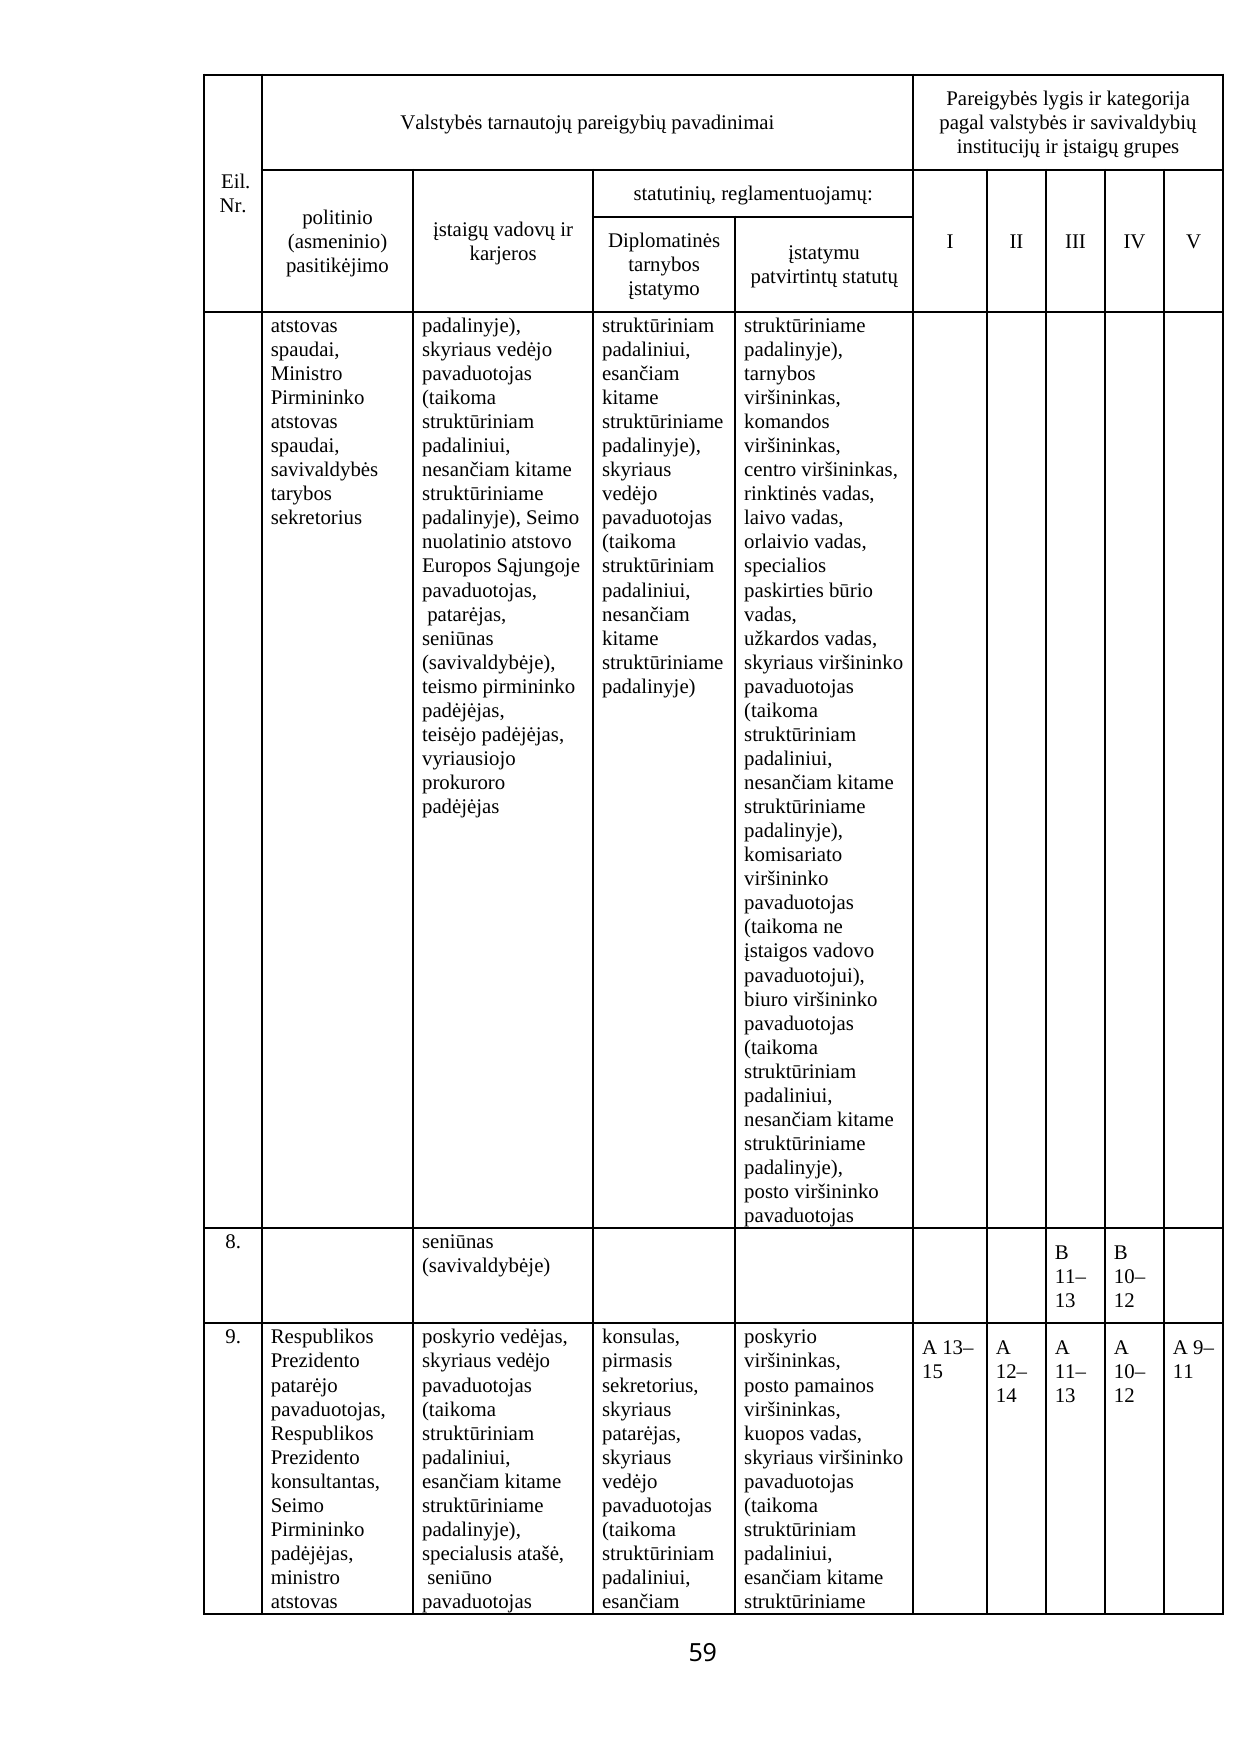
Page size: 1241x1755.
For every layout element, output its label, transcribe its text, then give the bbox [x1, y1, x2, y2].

table_cell konsulas, pirmasis sekretorius, skyriaus patarėjas, skyriaus vedėjo pavaduotojas (taikoma struktūriniam padaliniui, esančiam [594, 1324, 734, 1613]
table_cell Respublikos Prezidento patarėjo pavaduotojas, Respublikos Prezidento konsultantas, Seimo Pirmininko padėjėjas, ministro atstovas [263, 1324, 412, 1613]
table_cell poskyrio vedėjas, skyriaus vedėjo pavaduotojas (taikoma struktūriniam padaliniui, esančiam kitame struktūriniame padalinyje), specialusis atašė, seniūno pavaduotojas [414, 1324, 592, 1613]
table_cell poskyrio viršininkas, posto pamainos viršininkas, kuopos vadas, skyriaus viršininko pavaduotojas (taikoma struktūriniam padaliniui, esančiam kitame struktūriniame [736, 1324, 912, 1613]
table_cell IV [1106, 171, 1163, 311]
table_cell [914, 1229, 986, 1322]
table_header Pareigybės lygis ir kategorija pagal valstybės ir savivaldybių institucijų ir įstaigų grupes [914, 76, 1222, 169]
table_cell B 10–12 [1106, 1229, 1163, 1322]
table_cell įstaigų vadovų ir karjeros [414, 171, 592, 311]
table_cell [1047, 313, 1104, 1227]
table_cell [594, 1229, 734, 1322]
table_cell [988, 313, 1045, 1227]
table_cell 8. [205, 1229, 261, 1322]
table_cell [263, 1229, 412, 1322]
table_cell A 9–11 [1165, 1324, 1222, 1613]
table_cell struktūriniam padaliniui, esančiam kitame struktūriniame padalinyje), skyriaus vedėjo pavaduotojas (taikoma struktūriniam padaliniui, nesančiam kitame struktūriniame padalinyje) [594, 313, 734, 1227]
table_cell atstovas spaudai, Ministro Pirmininko atstovas spaudai, savivaldybės tarybos sekretorius [263, 313, 412, 1227]
table_header Eil. Nr. [205, 76, 261, 311]
table_cell A 13–15 [914, 1324, 986, 1613]
table_cell V [1165, 171, 1222, 311]
table_cell [1165, 313, 1222, 1227]
table_cell padalinyje), skyriaus vedėjo pavaduotojas (taikoma struktūriniam padaliniui, nesančiam kitame struktūriniame padalinyje), Seimo nuolatinio atstovo Europos Sąjungoje pavaduotojas, patarėjas, seniūnas (savivaldybėje), teismo pirmininko padėjėjas, teisėjo padėjėjas, vyriausiojo prokuroro padėjėjas [414, 313, 592, 1227]
table_cell [988, 1229, 1045, 1322]
table_cell I [914, 171, 986, 311]
table_cell II [988, 171, 1045, 311]
table_cell 9. [205, 1324, 261, 1613]
table_cell politinio (asmeninio) pasitikėjimo [263, 171, 412, 311]
table_cell [914, 313, 986, 1227]
table_cell struktūriniame padalinyje), tarnybos viršininkas, komandos viršininkas, centro viršininkas, rinktinės vadas, laivo vadas, orlaivio vadas, specialios paskirties būrio vadas, užkardos vadas, skyriaus viršininko pavaduotojas (taikoma struktūriniam padaliniui, nesančiam kitame struktūriniame padalinyje), komisariato viršininko pavaduotojas (taikoma ne įstaigos vadovo pavaduotojui), biuro viršininko pavaduotojas (taikoma struktūriniam padaliniui, nesančiam kitame struktūriniame padalinyje), posto viršininko pavaduotojas [736, 313, 912, 1227]
table_cell [1106, 313, 1163, 1227]
table_cell įstatymu patvirtintų statutų [736, 218, 912, 311]
table_cell B 11–13 [1047, 1229, 1104, 1322]
table_header Valstybės tarnautojų pareigybių pavadinimai [263, 76, 912, 169]
table_cell A 12–14 [988, 1324, 1045, 1613]
table_cell A 10–12 [1106, 1324, 1163, 1613]
table_cell [1165, 1229, 1222, 1322]
table_cell Diplomatinės tarnybos įstatymo [594, 218, 734, 311]
table_cell statutinių, reglamentuojamų: [594, 171, 912, 216]
table_cell [205, 313, 261, 1227]
table_cell [736, 1229, 912, 1322]
table_cell III [1047, 171, 1104, 311]
table_cell seniūnas (savivaldybėje) [414, 1229, 592, 1322]
table_cell A 11–13 [1047, 1324, 1104, 1613]
